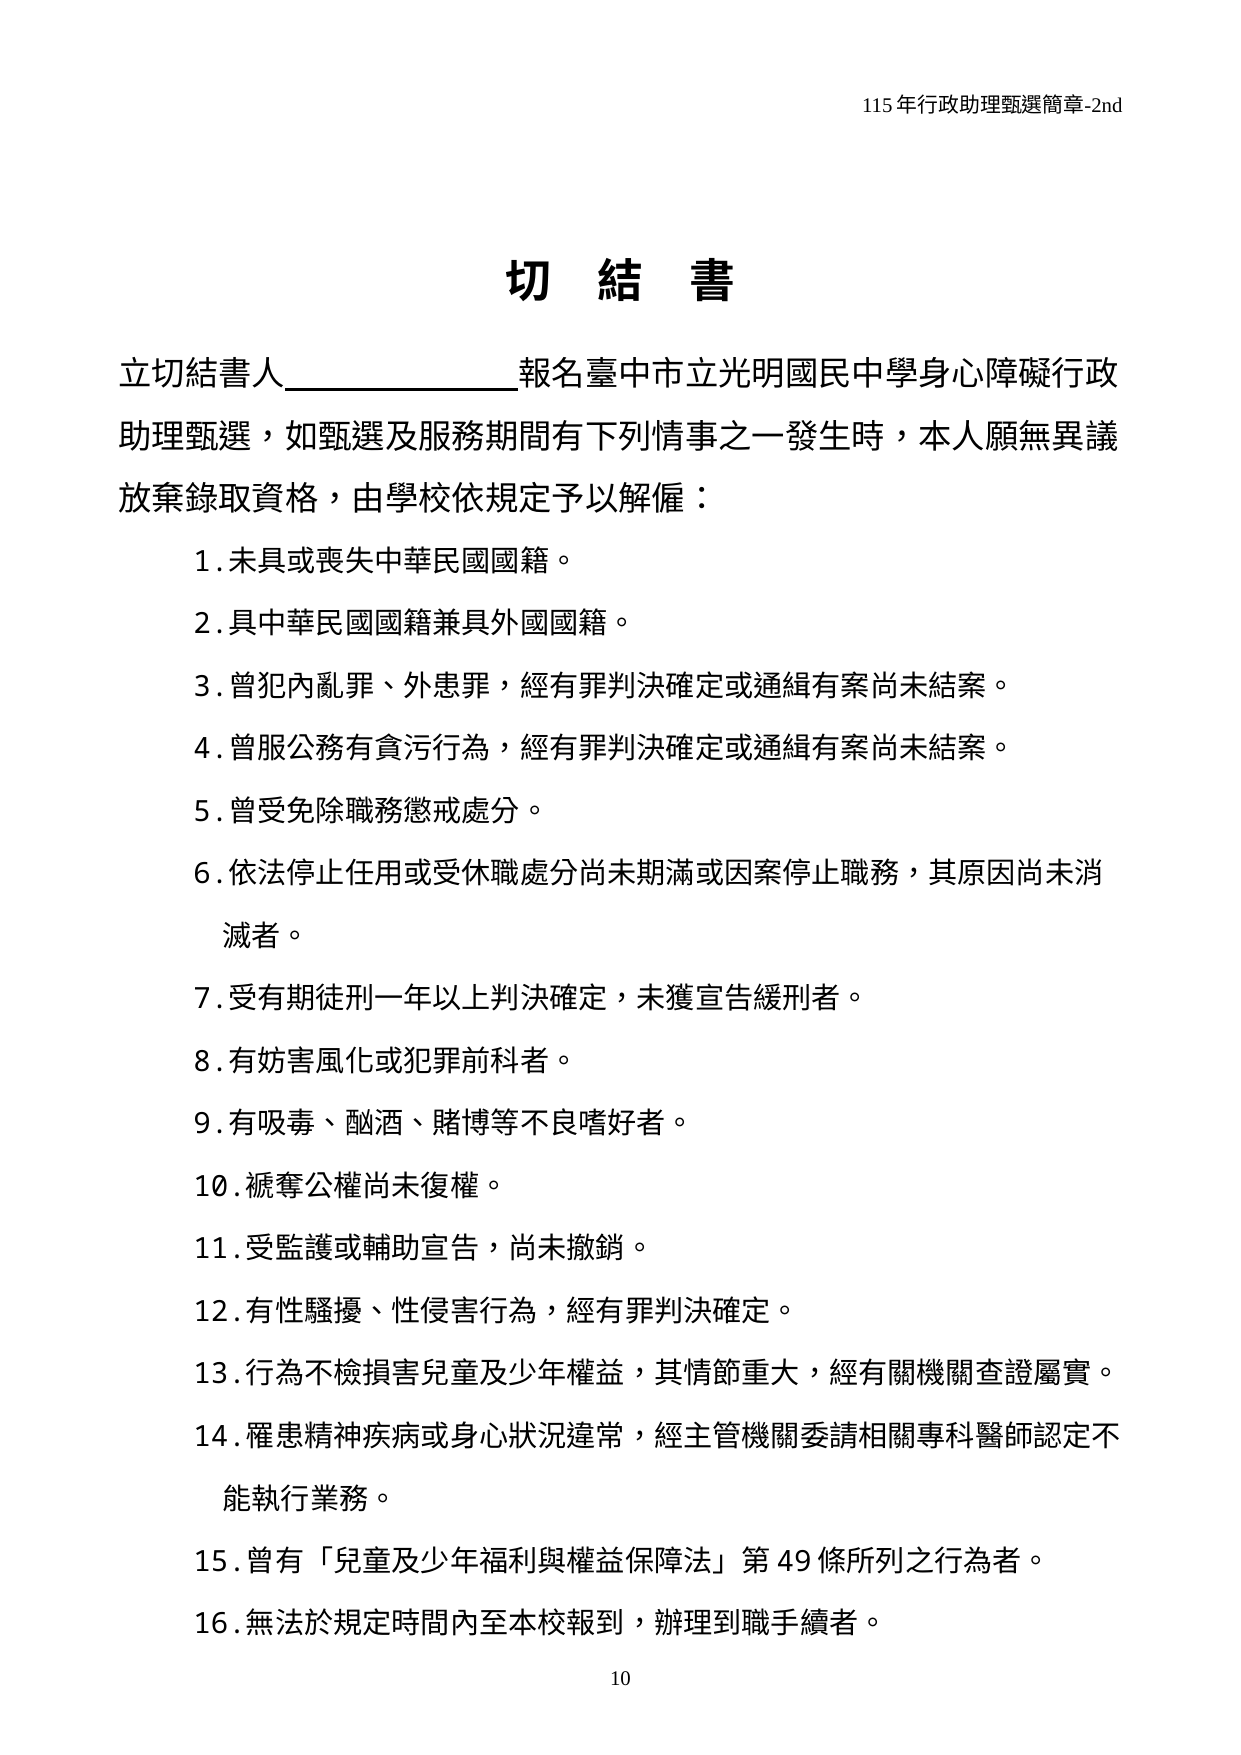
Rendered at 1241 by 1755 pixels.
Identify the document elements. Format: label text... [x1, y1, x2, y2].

text 7.受有期徒刑一年以上判決確定，未獲宣告緩刑者。 [193, 955, 1122, 1017]
text 立切結書人 報名臺中市立光明國民中學身心障礙行政助理甄選，如甄選及服務期間有下列情事之一發生時，本人願無異議放棄錄取資格，由學校依規定予以解僱： [118, 330, 1122, 517]
text 1.未具或喪失中華民國國籍。 [193, 517, 1122, 580]
text 12.有性騷擾、性侵害行為，經有罪判決確定。 [193, 1267, 1122, 1330]
text 16.無法於規定時間內至本校報到，辦理到職手續者。 [193, 1580, 1122, 1642]
text 13.行為不檢損害兒童及少年權益，其情節重大，經有關機關查證屬實。 [193, 1330, 1122, 1392]
text 5.曾受免除職務懲戒處分。 [193, 767, 1122, 830]
text 15.曾有「兒童及少年福利與權益保障法」第49條所列之行為者。 [193, 1517, 1122, 1580]
text 3.曾犯內亂罪、外患罪，經有罪判決確定或通緝有案尚未結案。 [193, 642, 1122, 705]
text 切 結 書 [118, 205, 1122, 330]
text 9.有吸毒、酗酒、賭博等不良嗜好者。 [193, 1080, 1122, 1142]
text 2.具中華民國國籍兼具外國國籍。 [193, 580, 1122, 642]
text 8.有妨害風化或犯罪前科者。 [193, 1017, 1122, 1080]
text 14.罹患精神疾病或身心狀況違常，經主管機關委請相關專科醫師認定不能執行業務。 [193, 1392, 1122, 1517]
text 11.受監護或輔助宣告，尚未撤銷。 [193, 1205, 1122, 1267]
text 10.褫奪公權尚未復權。 [193, 1142, 1122, 1205]
text 6.依法停止任用或受休職處分尚未期滿或因案停止職務，其原因尚未消滅者。 [193, 830, 1122, 955]
text 4.曾服公務有貪污行為，經有罪判決確定或通緝有案尚未結案。 [193, 705, 1122, 767]
